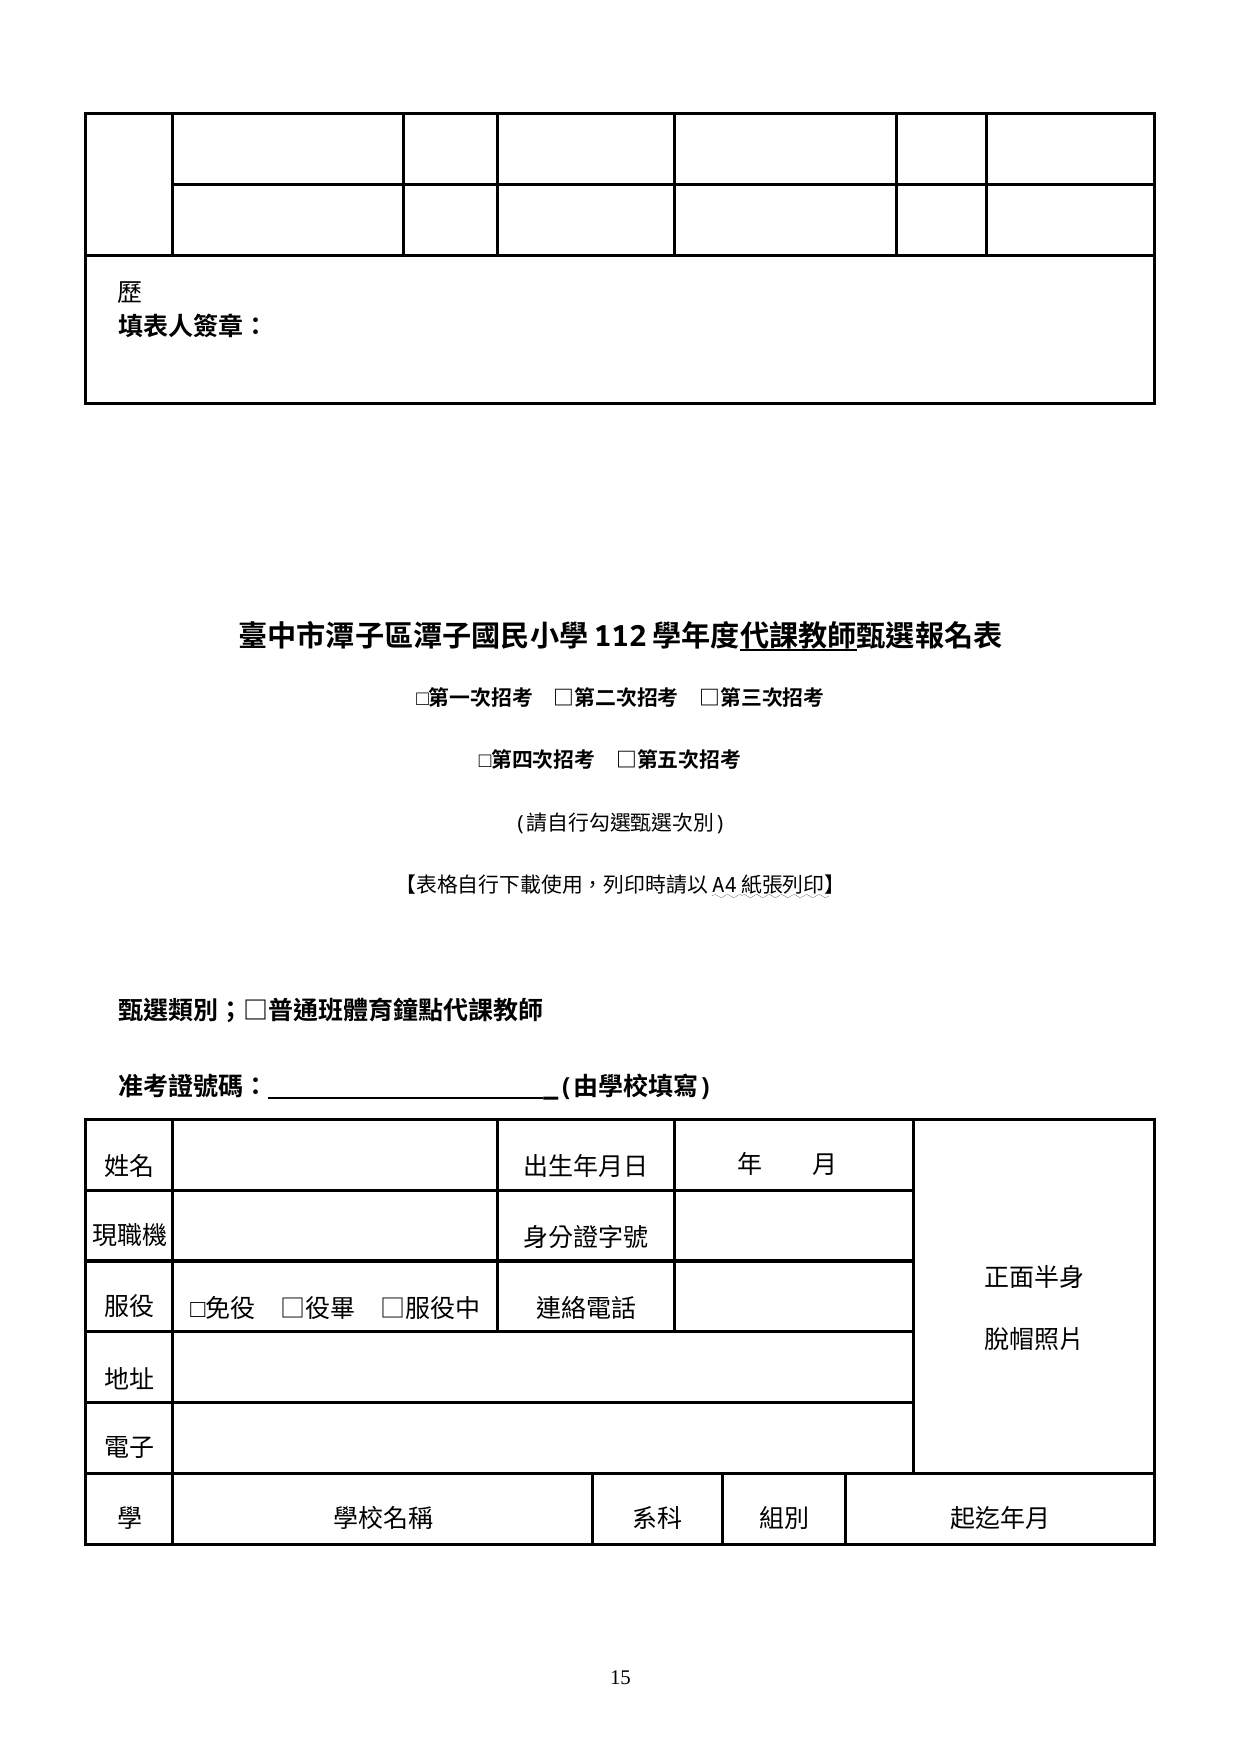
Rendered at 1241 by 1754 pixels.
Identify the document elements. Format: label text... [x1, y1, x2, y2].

table_cell [174, 1404, 912, 1472]
table_cell 連絡電話 [499, 1263, 673, 1330]
table_cell [174, 1333, 912, 1401]
text 臺中市潭子區潭子國民小學112學年度代課教師甄選報名表 [118, 592, 1122, 655]
table_cell 身分證字號 [499, 1192, 673, 1259]
table_cell [676, 186, 895, 254]
text □第四次招考 □第五次招考 [118, 717, 1122, 780]
table_cell [499, 186, 673, 254]
table_cell 系科 [594, 1475, 721, 1543]
table_cell [499, 115, 673, 183]
table_cell [405, 115, 496, 183]
table_cell [174, 115, 402, 183]
table_cell 組別 [724, 1475, 844, 1543]
table_cell 服役 情形 [87, 1263, 171, 1330]
table_header 年 月 日 [676, 1121, 912, 1188]
table_cell 學校名稱 [174, 1475, 591, 1543]
table_cell [676, 1263, 912, 1330]
table_cell 電子 郵件 [87, 1404, 171, 1472]
table_header 正面半身 脫帽照片 [915, 1121, 1153, 1472]
table_cell 地址 [87, 1333, 171, 1401]
table_cell [174, 186, 402, 254]
table_cell [988, 115, 1153, 183]
table_header [174, 1121, 496, 1188]
text (請自行勾選甄選次別) [118, 780, 1122, 842]
table_header 出生年月日 [499, 1121, 673, 1188]
table_cell [676, 115, 895, 183]
table_cell 起迄年月 [847, 1475, 1153, 1543]
text □第一次招考 □第二次招考 □第三次招考 [118, 655, 1122, 717]
text 【表格自行下載使用，列印時請以A4紙張列印】 [118, 842, 1122, 905]
table_cell □免役 □役畢 □服役中 [174, 1263, 496, 1330]
table_cell 學 歷 [87, 1475, 171, 1543]
table_cell [988, 186, 1153, 254]
table_cell [898, 115, 985, 183]
table_cell 填表人簽章： 填表日期： 年 月 日 [87, 257, 1153, 402]
table_cell 現職機關學校 [87, 1192, 171, 1259]
table_cell [174, 1192, 496, 1259]
text 准考證號碼： _(由學校填寫) [118, 1042, 1181, 1105]
table_cell [898, 186, 985, 254]
table_cell [676, 1192, 912, 1259]
table_header 姓名 [87, 1121, 171, 1188]
table_cell 經 歷 [87, 115, 171, 254]
table_cell [405, 186, 496, 254]
text 甄選類別；□普通班體育鐘點代課教師 [118, 967, 1122, 1030]
